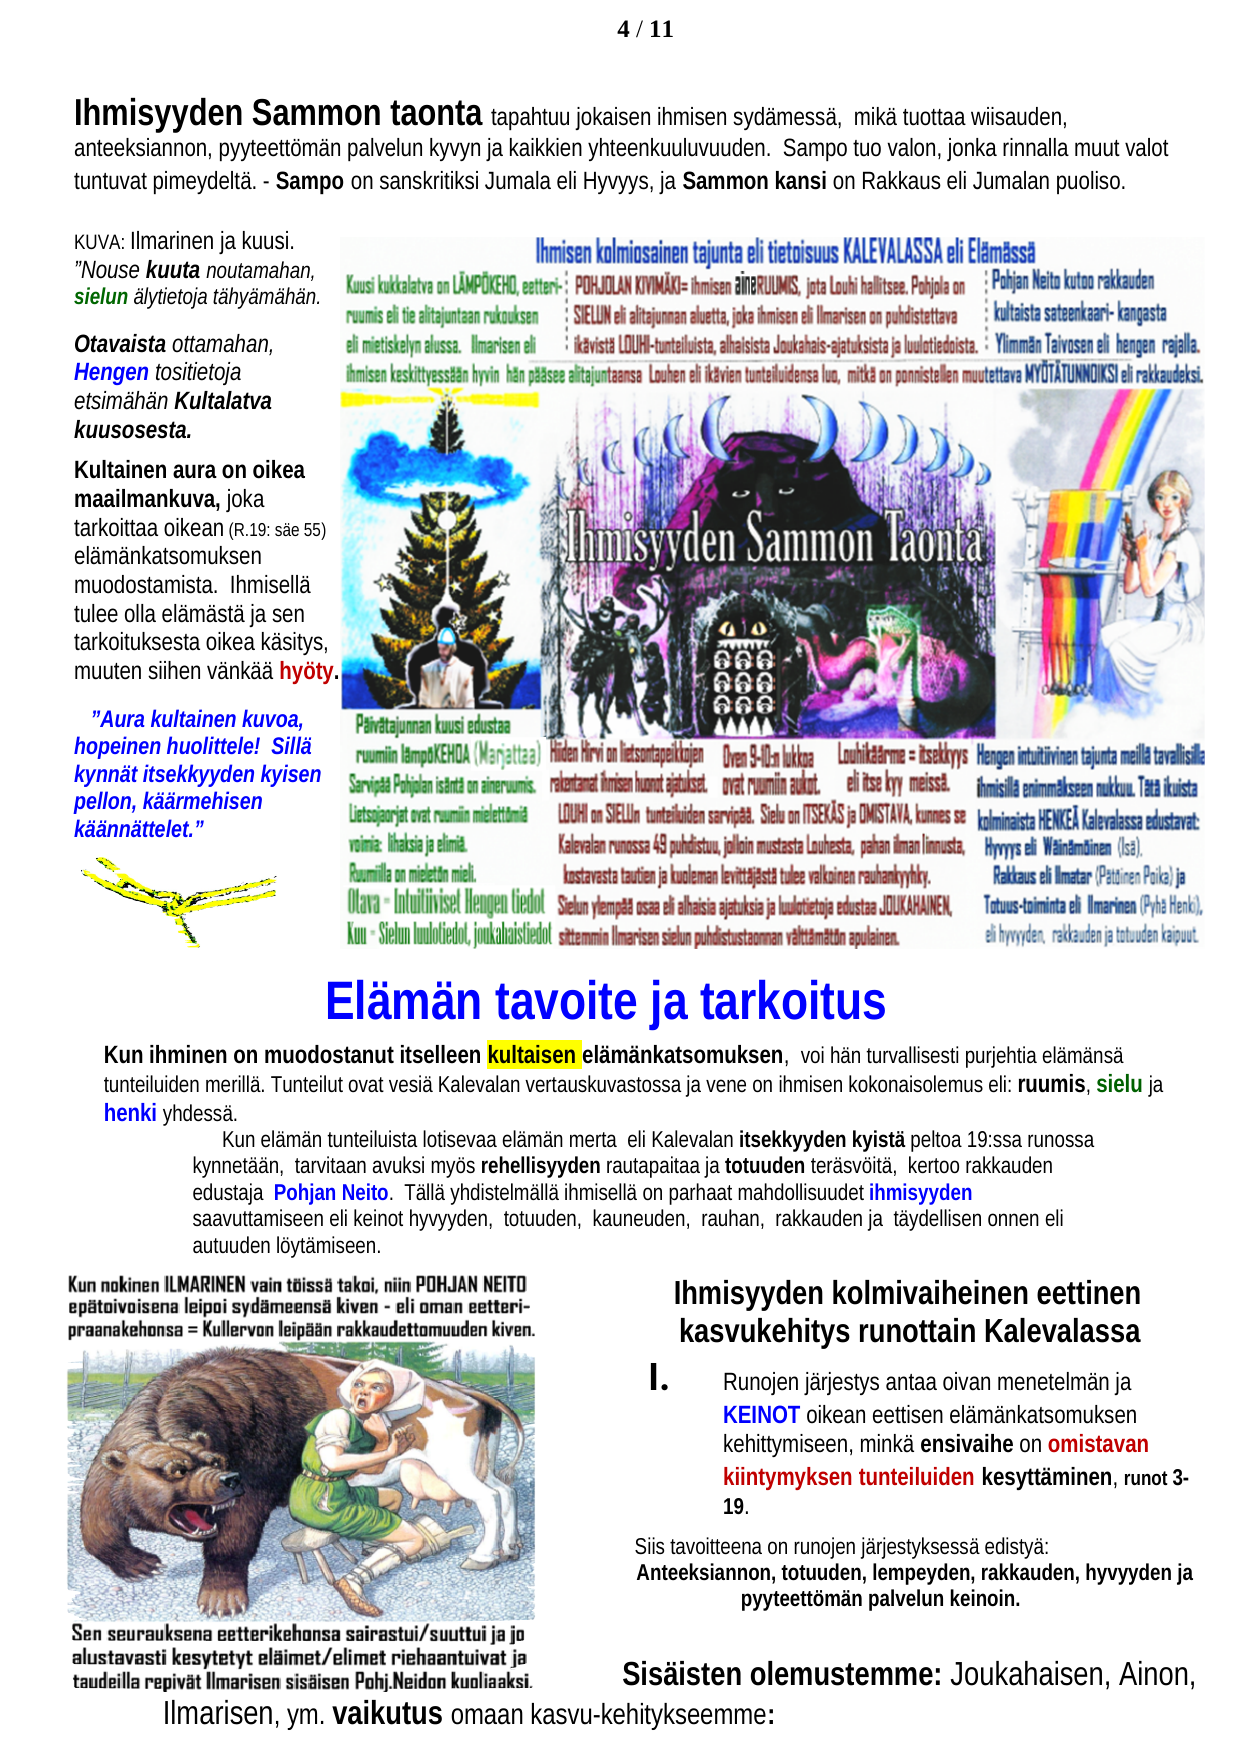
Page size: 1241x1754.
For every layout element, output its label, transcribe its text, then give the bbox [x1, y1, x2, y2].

text pyyteettömän palvelun keinoin. [529, 1585, 1211, 1612]
text Anteeksiannon, totuuden, lempeyden, rakkauden, hyvyyden ja [533, 1559, 1211, 1585]
text KUVA: Ilmarinen ja kuusi. ”Nouse kuuta noutamahan, sielun älytietoja tähyämähän. [74, 226, 1211, 309]
text Ihmisyyden Sammon taonta tapahtuu jokaisen ihmisen sydämessä, mikä tuottaa wiisauden, anteeksiannon, pyyteettömän palvelun kyvyn ja kaikkien yhteenkuuluvuuden. Sampo tuo valon, jonka rinnalla muut valot tuntuvat pimeydeltä. - Sampo on sanskritiksi Jumala eli Hyvyys, ja Sammon kansi on Rakkaus eli Jumalan puoliso. [74, 90, 1196, 195]
text [157, 1341, 278, 1348]
text Kultainen aura on oikea maailmankuva, joka tarkoittaa oikean (R.19: säe 55) elämänkatsomuksen muodostamista. Ihmisellä tulee olla elämästä ja sen tarkoituksesta oikea käsitys, muuten siihen vänkää hyöty. [74, 455, 340, 684]
text Ihmisyyden kolmivaiheinen eettinen [157, 1273, 1211, 1311]
text Otavaista ottamahan, Hengen tositietoja [74, 329, 340, 386]
text Kun ihminen on muodostanut itselleen kultaisen elämänkatsomuksen, voi hän turvallisesti purjehtia elämänsä tunteiluiden merillä. Tunteilut ovat vesiä Kalevalan vertauskuvastossa ja vene on ihmisen kokonaisolemus eli: ruumis, sielu ja henki yhdessä. [103, 1040, 1211, 1126]
text etsimähän Kultalatva kuusosesta. [74, 386, 340, 443]
text Kun elämän tunteiluista lotisevaa elämän merta eli Kalevalan itsekkyyden kyistä peltoa 19:ssa runossa kynnetään, tarvitaan avuksi myös rehellisyyden rautapaitaa ja totuuden teräsvöitä, kertoo rakkauden edustaja Pohjan Neito. Tällä yhdistelmällä ihmisellä on parhaat mahdollisuudet ihmisyyden saavuttamiseen eli keinot hyvyyden, totuuden, kauneuden, rauhan, rakkauden ja täydellisen onnen eli autuuden löytämiseen. [192, 1126, 1107, 1258]
text ”Aura kultainen kuvoa, hopeinen huolittele! Sillä kynnät itsekkyyden kyisen pellon, käärmehisen käännättelet.” [74, 705, 340, 842]
text Sisäisten olemustemme: Joukahaisen, Ainon, Ilmarisen, ym. vaikutus omaan kasvu-kehitykseemme: [163, 1655, 1211, 1731]
text Elämän tavoite ja tarkoitus [325, 906, 1211, 1031]
list Runojen järjestys antaa oivan menetelmän ja KEINOT oikean eettisen elämänkatsomuksen kehittymiseen, minkä ensivaihe on omistavan kiintymyksen tunteiluiden kesyttäminen, runot 3-19. [514, 1350, 1211, 1520]
text kasvukehitys runottain Kalevalassa [248, 1311, 1211, 1350]
text Siis tavoitteena on runojen järjestyksessä edistyä: [536, 1533, 1211, 1559]
